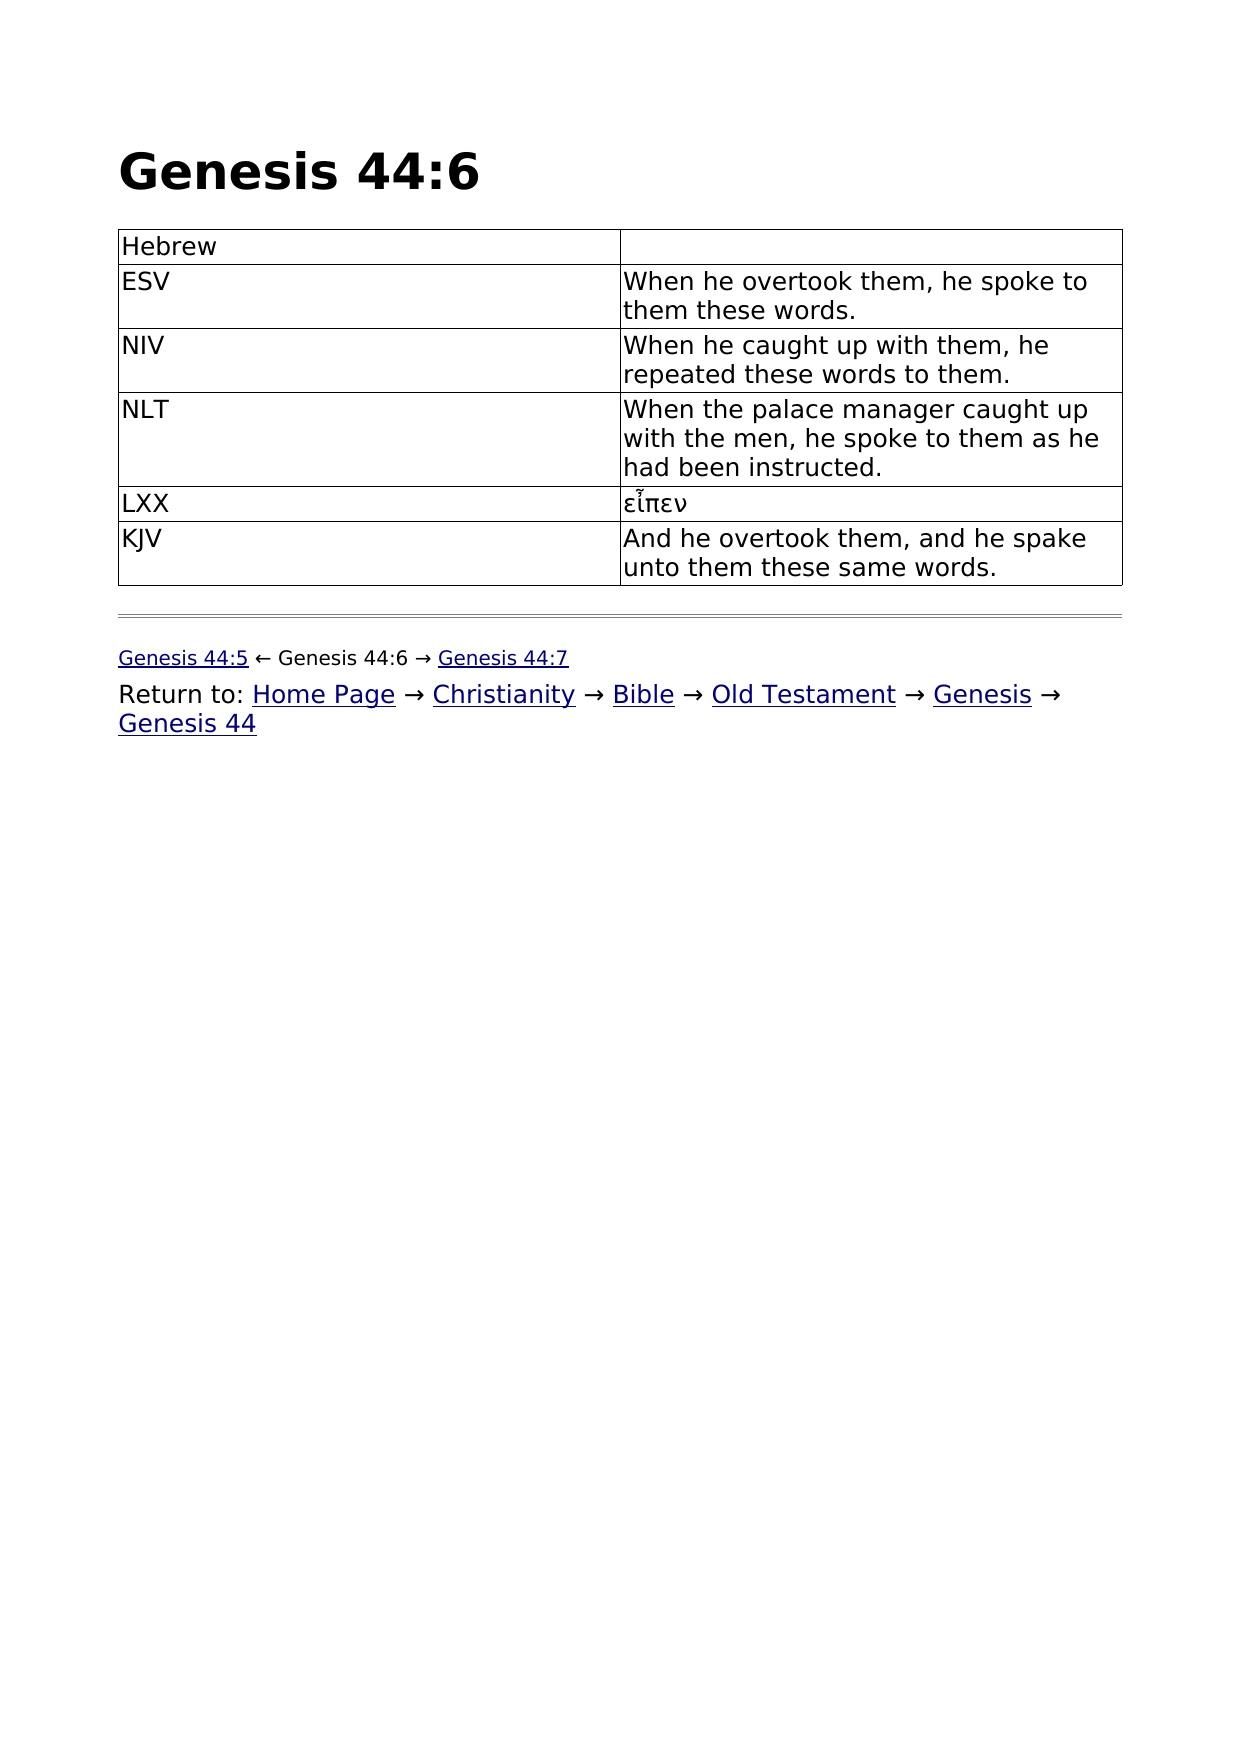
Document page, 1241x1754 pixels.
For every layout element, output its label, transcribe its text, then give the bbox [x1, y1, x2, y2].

table_header [621, 230, 1122, 264]
table_cell When he overtook them, he spoke to them these words. [621, 265, 1122, 328]
table_cell ESV [119, 265, 620, 328]
table_cell NLT [119, 393, 620, 486]
table_cell LXX [119, 487, 620, 521]
text Return to: Home Page → Christianity → Bible → Old Testament → Genesis → Genesis 44 [118, 680, 1122, 739]
subtitle Genesis 44:6 [118, 143, 1122, 201]
text Genesis 44:5 ← Genesis 44:6 → Genesis 44:7 [118, 646, 1122, 680]
table_cell KJV [119, 522, 620, 585]
table_cell When he caught up with them, he repeated these words to them. [621, 329, 1122, 392]
table_header Hebrew [119, 230, 620, 264]
table_cell NIV [119, 329, 620, 392]
table_cell And he overtook them, and he spake unto them these same words. [621, 522, 1122, 585]
table_cell εἶπεν [621, 487, 1122, 521]
table_cell When the palace manager caught up with the men, he spoke to them as he had been instructed. [621, 393, 1122, 486]
